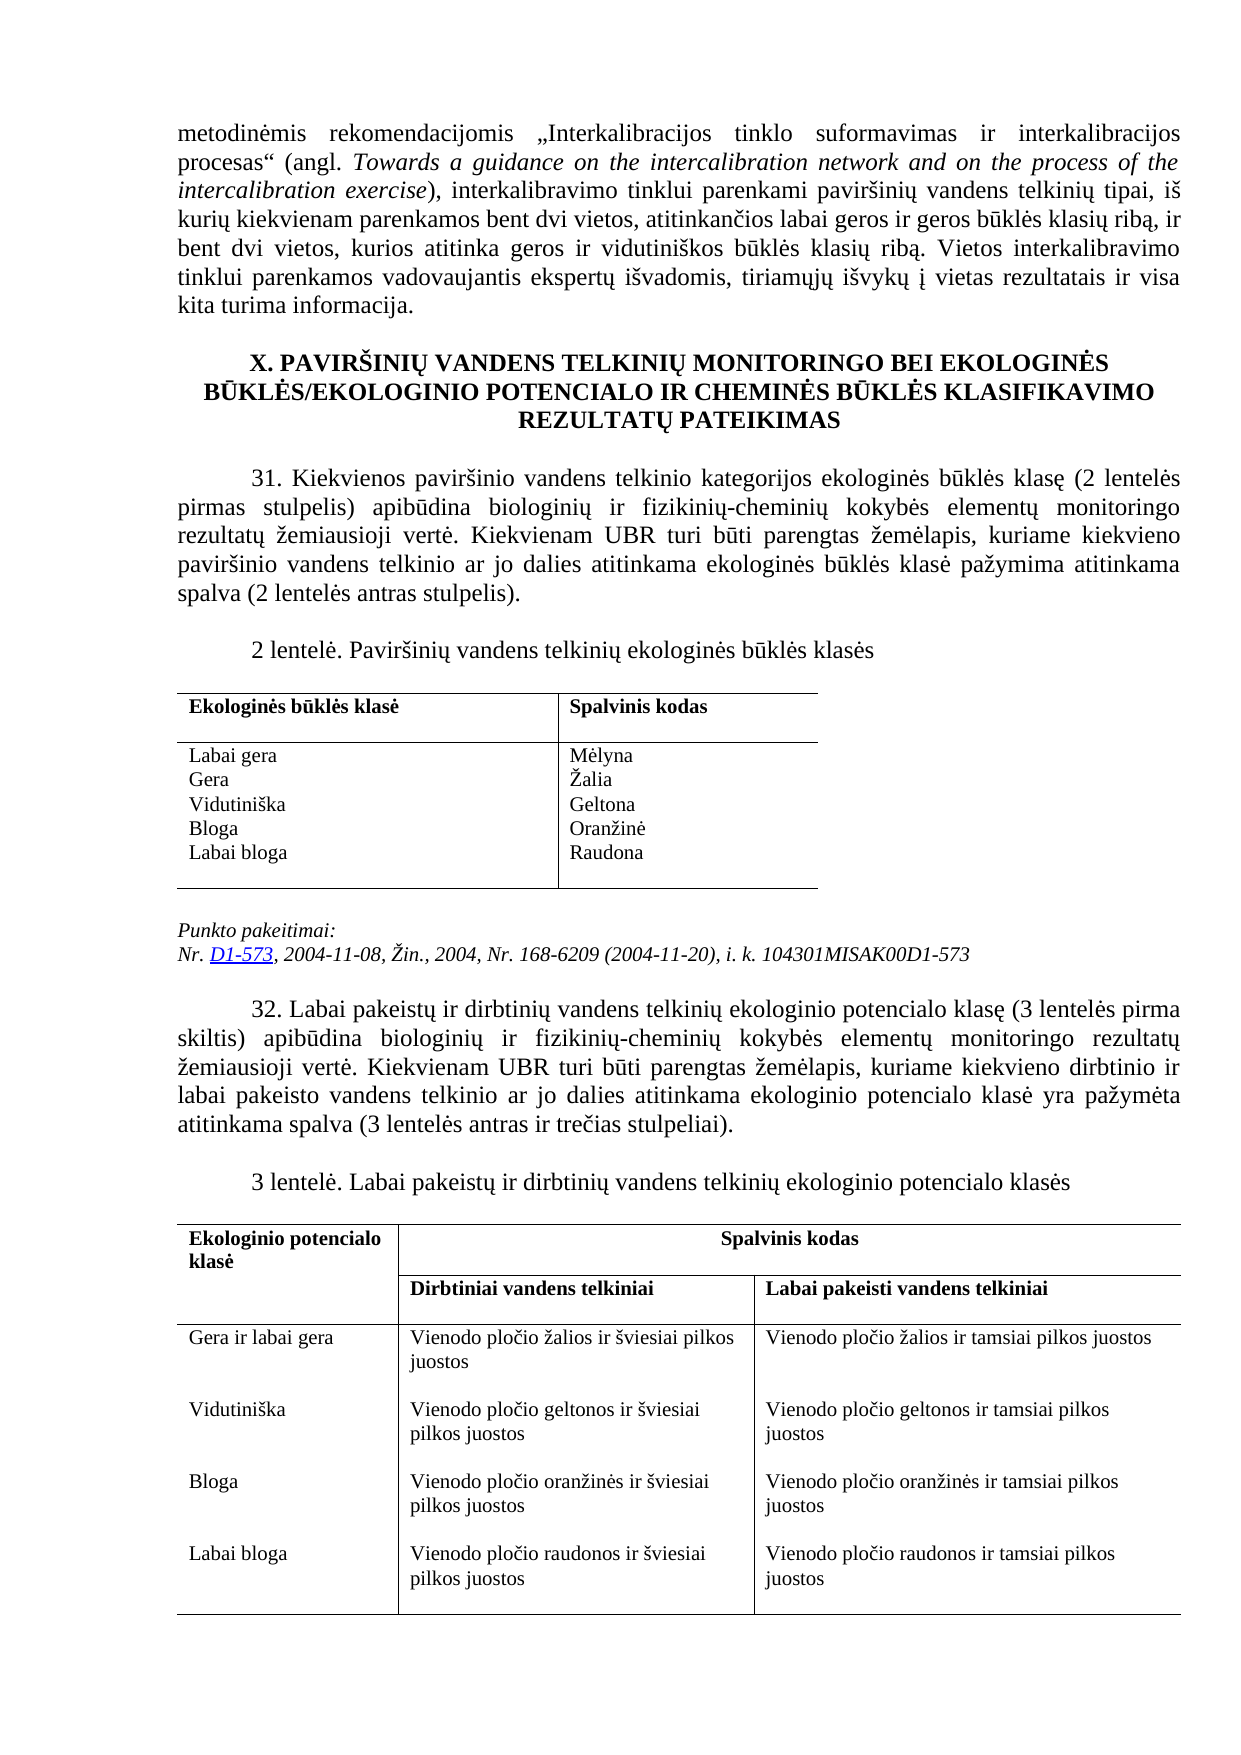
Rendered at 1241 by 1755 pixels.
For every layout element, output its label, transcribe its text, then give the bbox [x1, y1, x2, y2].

table_cell [399, 1373, 754, 1397]
table_cell Gera ir labai gera [177, 1325, 398, 1373]
table_cell Labai bloga [177, 840, 558, 864]
table_cell [177, 1300, 398, 1324]
table_cell [559, 864, 818, 888]
table_cell [818, 864, 1181, 888]
table_cell Raudona [559, 840, 818, 864]
table_header Ekologinės būklės klasė [177, 694, 558, 718]
table_cell [559, 718, 818, 742]
text 32. Labai pakeistų ir dirbtinių vandens telkinių ekologinio potencialo klasę (3 lentelės pirma skiltis) apibūdina biologinių ir fizikinių-cheminių kokybės elementų monitoringo rezultatų žemiausioji vertė. Kiekvienam UBR turi būti parengtas žemėlapis, kuriame kiekvieno dirbtinio ir labai pakeisto vandens telkinio ar jo dalies atitinkama ekologinio potencialo klasė yra pažymėta atitinkama spalva (3 lentelės antras ir trečias stulpeliai). [177, 994, 1181, 1138]
table_cell [177, 1590, 398, 1613]
text Punkto pakeitimai: [177, 917, 1181, 942]
table_header Spalvinis kodas [399, 1225, 1181, 1249]
table_cell [399, 1250, 1181, 1274]
table_cell Bloga [177, 1469, 398, 1517]
table_cell Labai gera [177, 743, 558, 767]
table_cell [755, 1590, 1181, 1613]
table_cell Oranžinė [559, 816, 818, 839]
text metodinėmis rekomendacijomis „Interkalibracijos tinklo suformavimas ir interkalibracijos procesas“ (angl. Towards a guidance on the intercalibration network and on the process of the intercalibration exercise), interkalibravimo tinklui parenkami paviršinių vandens telkinių tipai, iš kurių kiekvienam parenkamos bent dvi vietos, atitinkančios labai geros ir geros būklės klasių ribą, ir bent dvi vietos, kurios atitinka geros ir vidutiniškos būklės klasių ribą. Vietos interkalibravimo tinklui parenkamos vadovaujantis ekspertų išvadomis, tiriamųjų išvykų į vietas rezultatais ir visa kita turima informacija. [177, 118, 1181, 319]
table_cell Vienodo pločio oranžinės ir šviesiai pilkos juostos [399, 1469, 754, 1517]
table_cell Mėlyna [559, 743, 818, 767]
table_cell [818, 840, 1181, 864]
table_cell Gera [177, 768, 558, 791]
table_cell [399, 1445, 754, 1469]
text 3 lentelė. Labai pakeistų ir dirbtinių vandens telkinių ekologinio potencialo klasės [177, 1167, 1181, 1196]
table_cell Vidutiniška [177, 1397, 398, 1445]
table_cell Vienodo pločio žalios ir šviesiai pilkos juostos [399, 1325, 754, 1373]
table_cell [177, 1445, 398, 1469]
table_header [818, 693, 1181, 718]
table_cell Vienodo pločio žalios ir tamsiai pilkos juostos [755, 1325, 1181, 1373]
table_cell [399, 1590, 754, 1613]
table_cell [177, 718, 558, 742]
table_cell [755, 1445, 1181, 1469]
table_cell [818, 816, 1181, 839]
table_cell [755, 1373, 1181, 1397]
table_cell [177, 1373, 398, 1397]
table_cell [177, 864, 558, 888]
table_cell Labai bloga [177, 1541, 398, 1589]
table_cell [399, 1300, 754, 1324]
text 31. Kiekvienos paviršinio vandens telkinio kategorijos ekologinės būklės klasę (2 lentelės pirmas stulpelis) apibūdina biologinių ir fizikinių-cheminių kokybės elementų monitoringo rezultatų žemiausioji vertė. Kiekvienam UBR turi būti parengtas žemėlapis, kuriame kiekvieno paviršinio vandens telkinio ar jo dalies atitinkama ekologinės būklės klasė pažymima atitinkama spalva (2 lentelės antras stulpelis). [177, 463, 1181, 607]
table_cell Bloga [177, 816, 558, 839]
text X. PAVIRŠINIŲ VANDENS TELKINIŲ MONITORINGO BEI EKOLOGINĖS BŪKLĖS/EKOLOGINIO POTENCIALO IR CHEMINĖS BŪKLĖS KLASIFIKAVIMO REZULTATŲ PATEIKIMAS [177, 348, 1181, 434]
table_cell Vienodo pločio oranžinės ir tamsiai pilkos juostos [755, 1469, 1181, 1517]
table_cell [818, 742, 1181, 767]
text Nr. D1-573, 2004-11-08, Žin., 2004, Nr. 168-6209 (2004-11-20), i. k. 104301MISAK00D1-573 [177, 942, 1181, 966]
table_cell Žalia [559, 768, 818, 791]
table_cell Dirbtiniai vandens telkiniai [399, 1276, 754, 1300]
table_cell Vienodo pločio geltonos ir tamsiai pilkos juostos [755, 1397, 1181, 1445]
table_cell Vienodo pločio geltonos ir šviesiai pilkos juostos [399, 1397, 754, 1445]
text 2 lentelė. Paviršinių vandens telkinių ekologinės būklės klasės [177, 636, 1181, 664]
table_header Ekologinio potencialo klasė [177, 1225, 398, 1300]
table_cell [818, 718, 1181, 742]
table_cell [755, 1517, 1181, 1541]
table_cell Vienodo pločio raudonos ir šviesiai pilkos juostos [399, 1541, 754, 1589]
table_cell [177, 1517, 398, 1541]
table_cell Vidutiniška [177, 791, 558, 816]
table_cell Labai pakeisti vandens telkiniai [755, 1276, 1181, 1300]
table_cell [755, 1300, 1181, 1324]
table_cell [818, 791, 1181, 816]
table_cell Vienodo pločio raudonos ir tamsiai pilkos juostos [755, 1541, 1181, 1589]
table_cell [399, 1517, 754, 1541]
table_header Spalvinis kodas [559, 694, 818, 718]
table_cell Geltona [559, 791, 818, 816]
table_cell [818, 768, 1181, 791]
